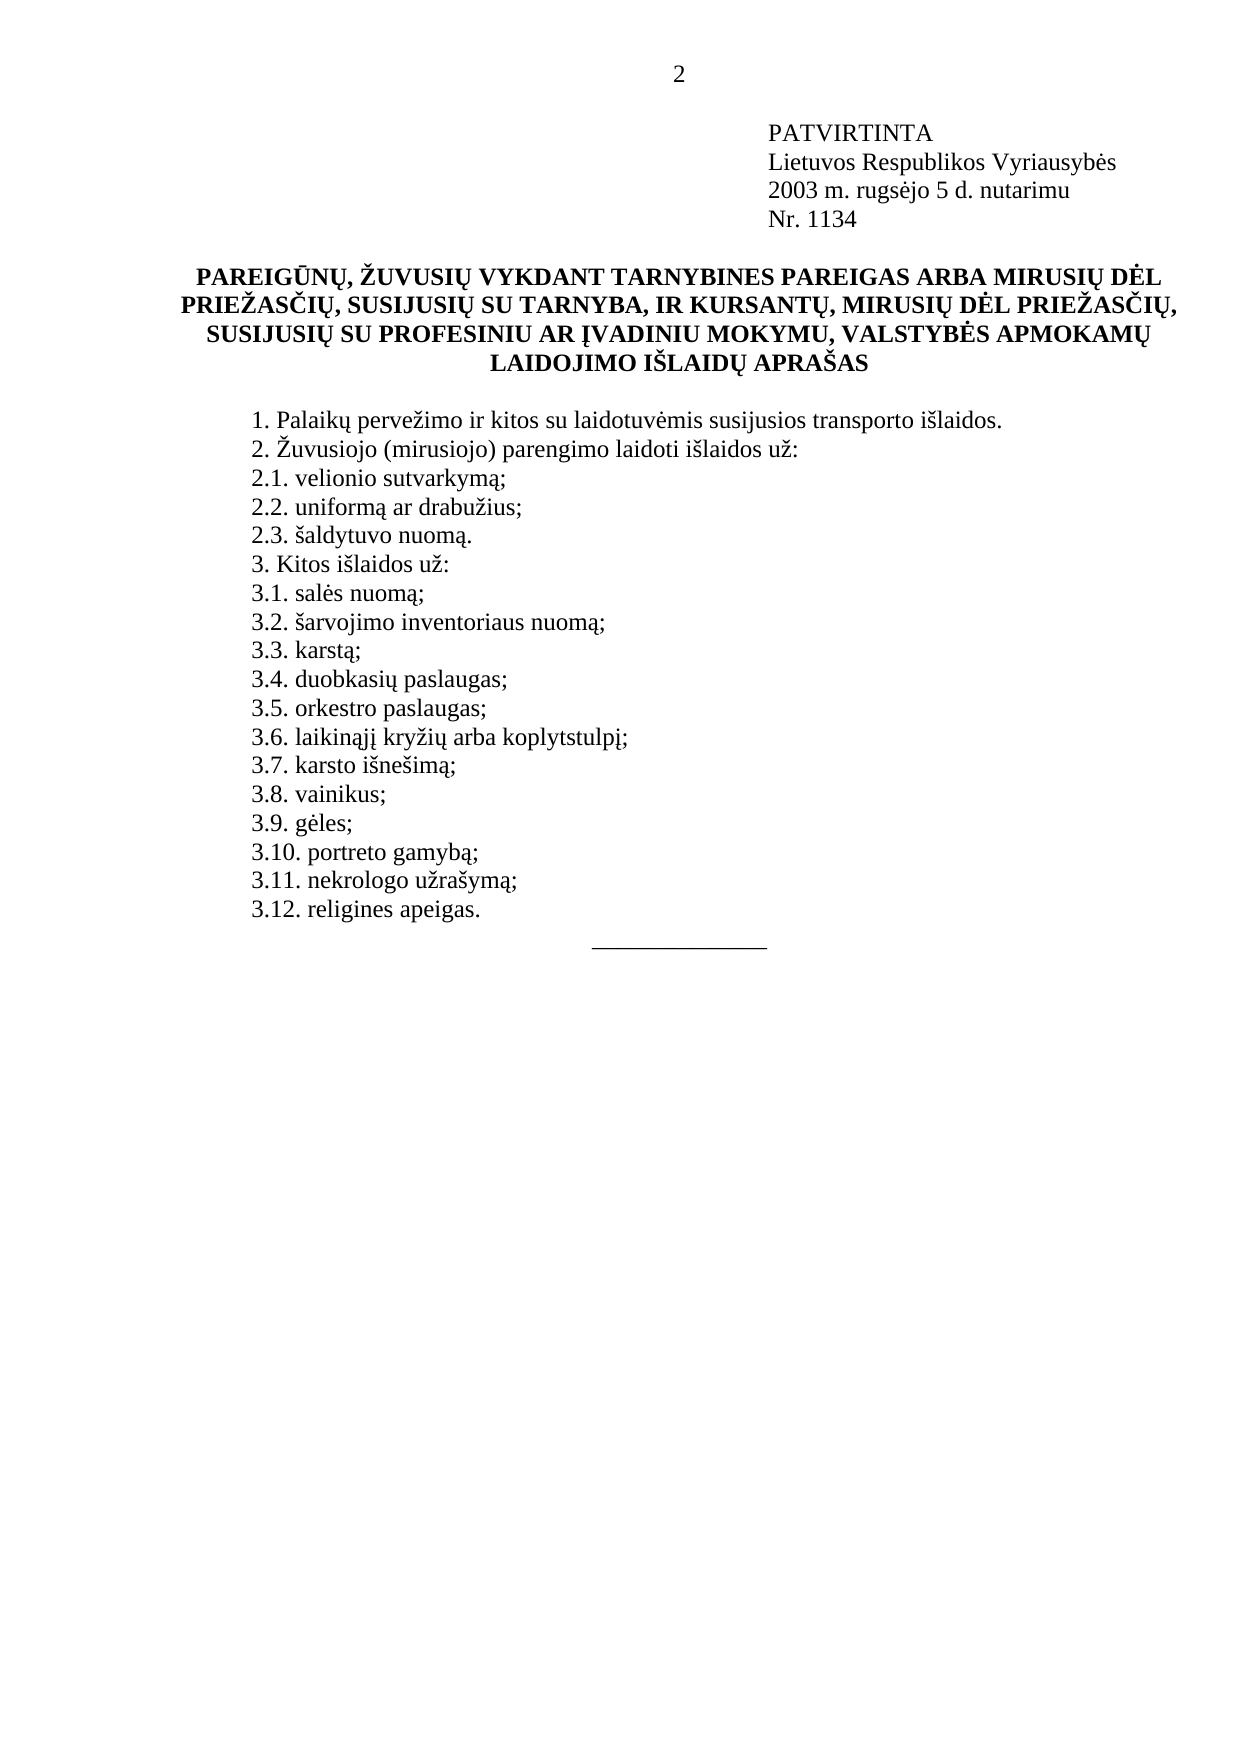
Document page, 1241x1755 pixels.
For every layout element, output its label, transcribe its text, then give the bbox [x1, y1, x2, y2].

text Lietuvos Respublikos Vyriausybės [177, 147, 1181, 176]
text 3. Kitos išlaidos už: [177, 549, 1181, 578]
text 3.8. vainikus; [177, 779, 1181, 808]
text 3.3. karstą; [177, 636, 1181, 664]
text PAREIGŪNŲ, ŽUVUSIŲ VYKDANT TARNYBINES PAREIGAS ARBA MIRUSIŲ DĖL PRIEŽASČIŲ, SUSIJUSIŲ SU TARNYBA, IR KURSANTŲ, MIRUSIŲ DĖL PRIEŽASČIŲ, SUSIJUSIŲ SU PROFESINIU AR ĮVADINIU MOKYMU, VALSTYBĖS APMOKAMŲ LAIDOJIMO IŠLAIDŲ APRAŠAS [177, 262, 1181, 377]
text 3.6. laikinąjį kryžių arba koplytstulpį; [177, 722, 1181, 751]
text 2.2. uniformą ar drabužius; [177, 492, 1181, 521]
text 3.7. karsto išnešimą; [177, 751, 1181, 779]
text 3.4. duobkasių paslaugas; [177, 664, 1181, 693]
text 3.9. gėles; [177, 808, 1181, 837]
text 2.1. velionio sutvarkymą; [177, 463, 1181, 492]
text 3.2. šarvojimo inventoriaus nuomą; [177, 607, 1181, 636]
text 3.10. portreto gamybą; [177, 837, 1181, 866]
text 2.3. šaldytuvo nuomą. [177, 521, 1181, 549]
text PATVIRTINTA [768, 118, 1181, 147]
text ______________ [177, 923, 1181, 952]
text 2003 m. rugsėjo 5 d. nutarimu [177, 176, 1181, 204]
text 3.1. salės nuomą; [177, 578, 1181, 607]
text 2. Žuvusiojo (mirusiojo) parengimo laidoti išlaidos už: [177, 434, 1181, 463]
text Nr. 1134 [177, 204, 1181, 233]
text 1. Palaikų pervežimo ir kitos su laidotuvėmis susijusios transporto išlaidos. [177, 406, 1181, 434]
text 3.11. nekrologo užrašymą; [177, 866, 1181, 894]
text 3.5. orkestro paslaugas; [177, 693, 1181, 722]
text 3.12. religines apeigas. [177, 894, 1181, 923]
